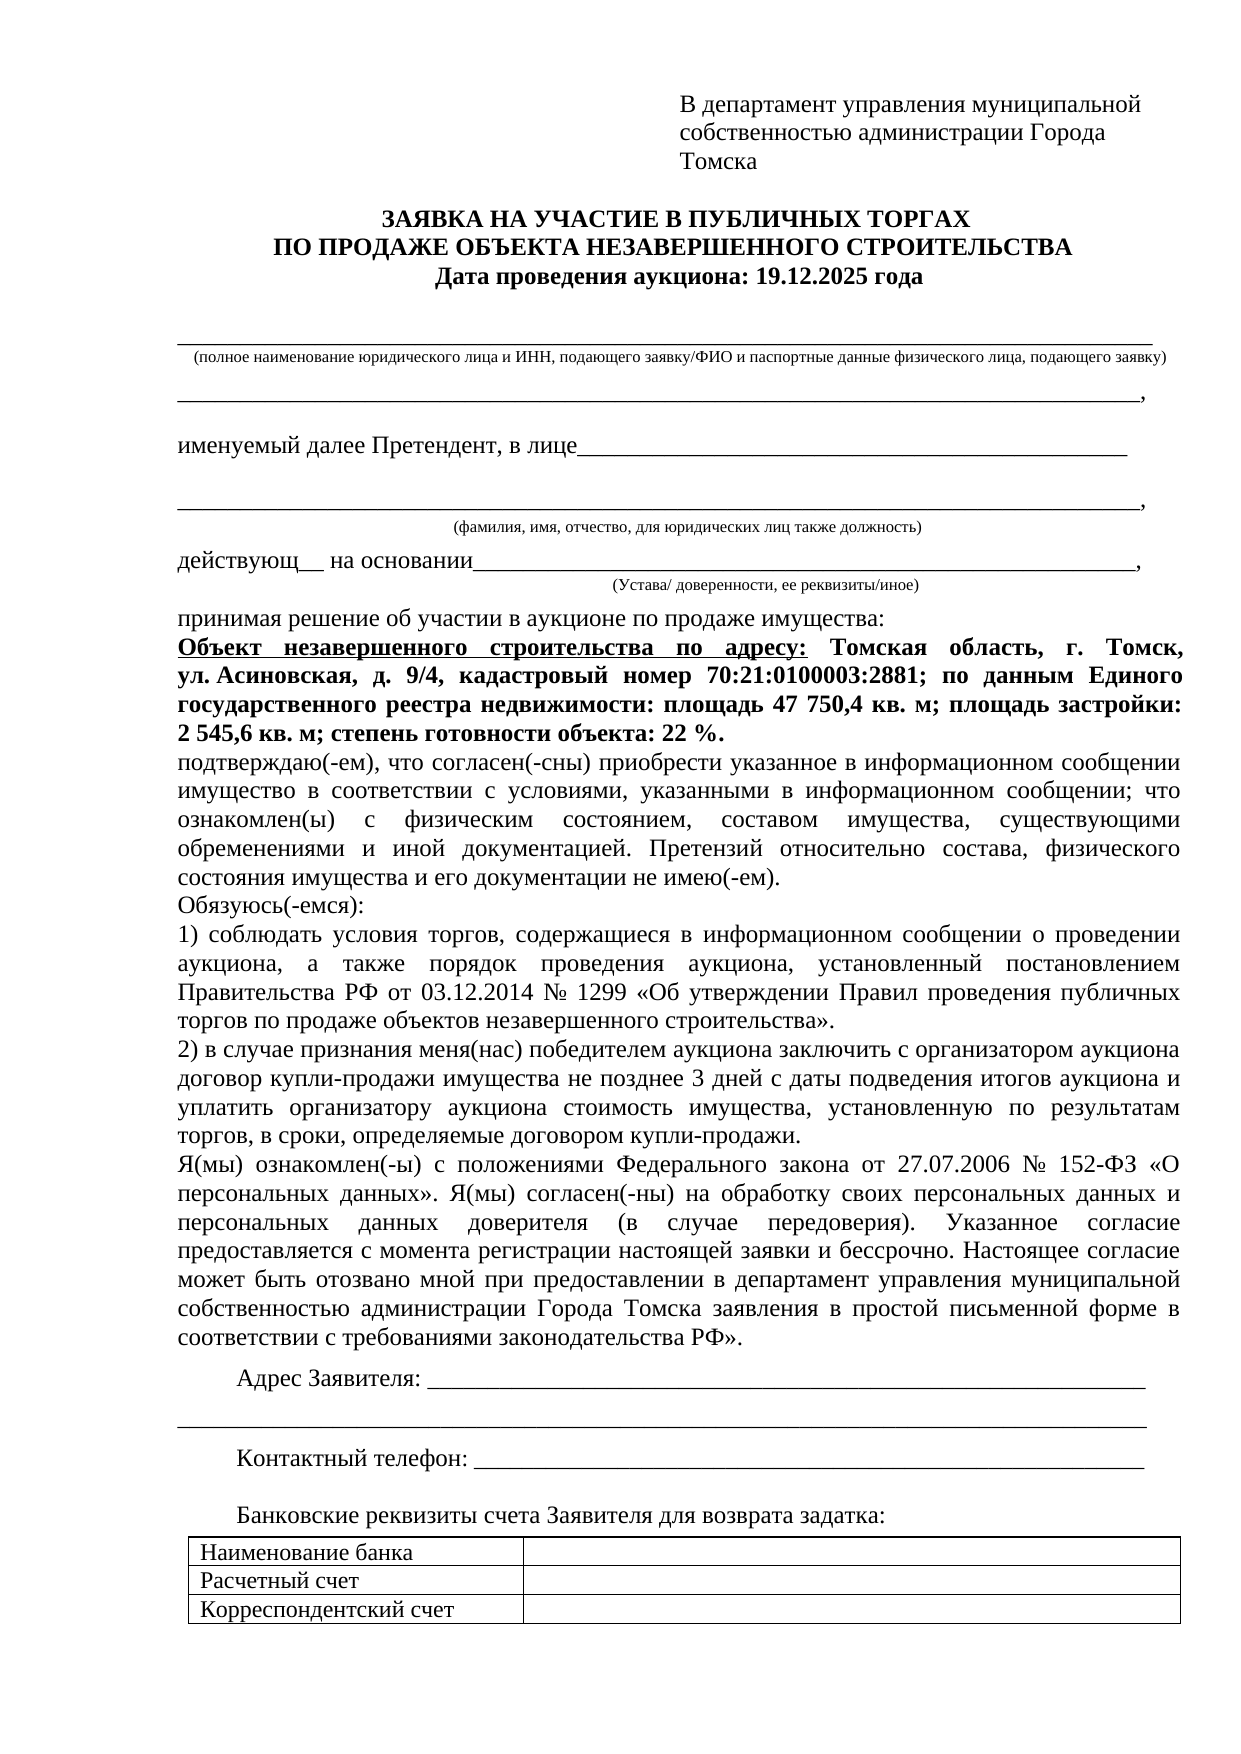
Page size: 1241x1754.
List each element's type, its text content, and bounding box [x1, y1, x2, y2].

text Адрес Заявителя: ____________________________________________________________ [177, 1363, 1181, 1391]
text подтверждаю(-ем), что согласен(-сны) приобрести указанное в информационном сообщении имущество в соответствии с условиями, указанными в информационном сообщении; что ознакомлен(ы) с физическим состоянием, составом имущества, существующими обременениями и иной документацией. Претензий относительно состава, физического состояния имущества и его документации не имею(-ем). [177, 747, 1181, 891]
text Банковские реквизиты счета Заявителя для возврата задатка: [177, 1500, 1181, 1529]
text _________________________________________________________________________________ [177, 1403, 1181, 1431]
text принимая решение об участии в аукционе по продаже имущества: [177, 603, 1183, 632]
text _____________________________________________________________________________, [177, 376, 1183, 405]
table_cell [524, 1566, 1180, 1594]
text (полное наименование юридического лица и ИНН, подающего заявку/ФИО и паспортные данные физического лица, подающего заявку) [177, 347, 1183, 376]
text ПО ПРОДАЖЕ ОБЪЕКТА НЕЗАВЕРШЕННОГО СТРОИТЕЛЬСТВА [177, 232, 1181, 261]
text 1) соблюдать условия торгов, содержащиеся в информационном сообщении о проведении аукциона, а также порядок проведения аукциона, установленный постановлением Правительства РФ от 03.12.2014 № 1299 «Об утверждении Правил проведения публичных торгов по продаже объектов незавершенного строительства». [177, 919, 1181, 1034]
text 2) в случае признания меня(нас) победителем аукциона заключить с организатором аукциона договор купли-продажи имущества не позднее 3 дней с даты подведения итогов аукциона и уплатить организатору аукциона стоимость имущества, установленную по результатам торгов, в сроки, определяемые договором купли-продажи. [177, 1034, 1181, 1149]
text Обязуюсь(-емся): [177, 891, 1181, 919]
text ______________________________________________________________________________ [177, 319, 1183, 347]
text действующ__ на основании_____________________________________________________, [177, 546, 1183, 574]
text Объект незавершенного строительства по адресу: Томская область, г. Томск, ул. Асиновская, д. 9/4, кадастровый номер 70:21:0100003:2881; по данным Единого государственного реестра недвижимости: площадь 47 750,4 кв. м; площадь застройки: 2 545,6 кв. м; степень готовности объекта: 22 %. [177, 632, 1183, 747]
text ЗАЯВКА НА УЧАСТИЕ В ПУБЛИЧНЫХ ТОРГАХ [177, 204, 1181, 232]
text Контактный телефон: ________________________________________________________ [177, 1443, 1181, 1472]
table_header Наименование банка [189, 1538, 523, 1565]
text Дата проведения аукциона: 19.12.2025 года [148, 261, 1181, 290]
table_header [524, 1538, 1180, 1565]
table_cell Расчетный счет [189, 1566, 523, 1594]
table_cell Корреспондентский счет [189, 1595, 523, 1622]
subtitle В департамент управления муниципальной собственностью администрации Города Томска [679, 89, 1181, 175]
text именуемый далее Претендент, в лице____________________________________________ [177, 430, 1183, 459]
text _____________________________________________________________________________, [177, 484, 1183, 513]
text (Устава/ доверенности, ее реквизиты/иное) [192, 574, 1183, 603]
text Я(мы) ознакомлен(-ы) с положениями Федерального закона от 27.07.2006 № 152-ФЗ «О персональных данных». Я(мы) согласен(-ны) на обработку своих персональных данных и персональных данных доверителя (в случае передоверия). Указанное согласие предоставляется с момента регистрации настоящей заявки и бессрочно. Настоящее согласие может быть отозвано мной при предоставлении в департамент управления муниципальной собственностью администрации Города Томска заявления в простой письменной форме в соответствии с требованиями законодательства РФ». [177, 1149, 1181, 1351]
text (фамилия, имя, отчество, для юридических лиц также должность) [192, 517, 1183, 546]
table_cell [524, 1595, 1180, 1622]
